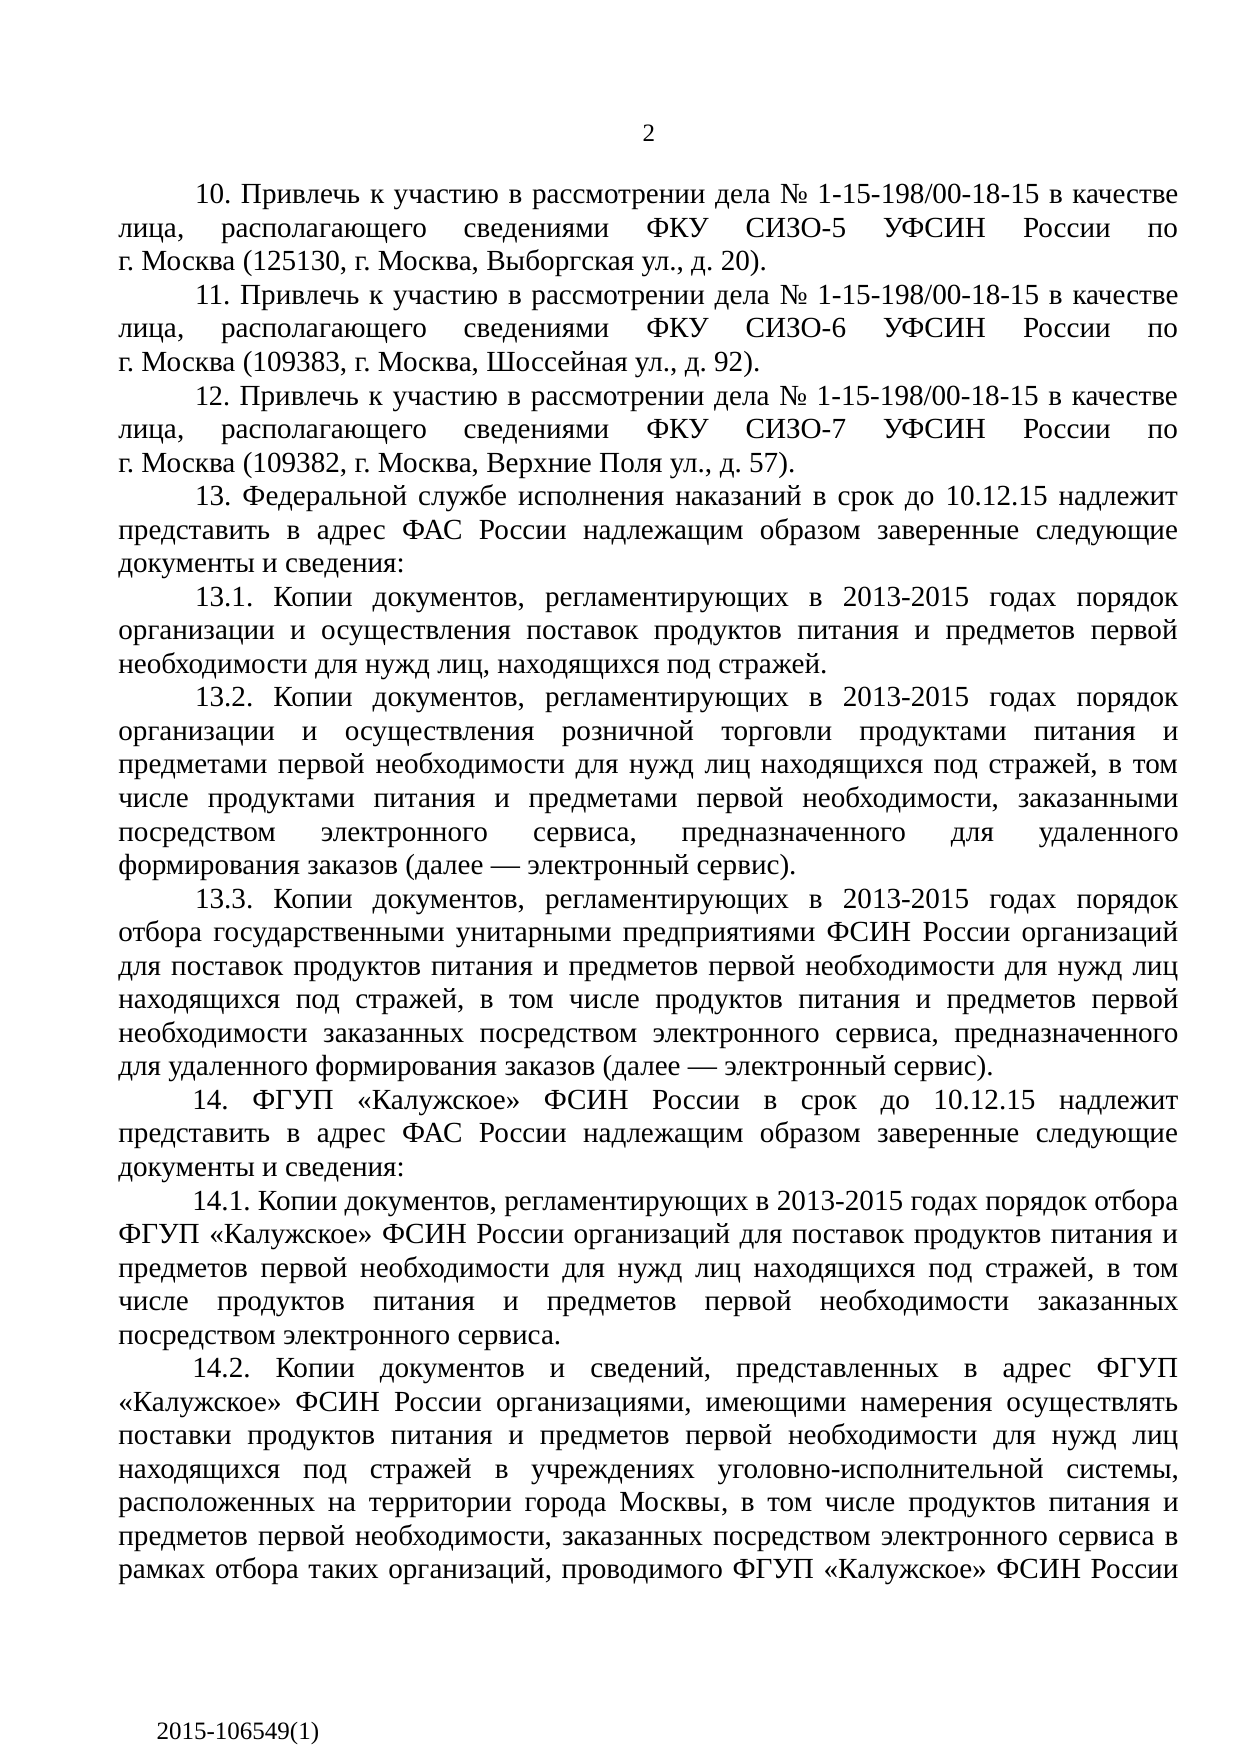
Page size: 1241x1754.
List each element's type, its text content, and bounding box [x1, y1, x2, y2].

text 11. Привлечь к участию в рассмотрении дела № 1-15-198/00-18-15 в качестве лица, располагающего сведениями ФКУ СИЗО-6 УФСИН России по г. Москва (109383, г. Москва, Шоссейная ул., д. 92). [118, 277, 1179, 378]
text 13.3. Копии документов, регламентирующих в 2013-2015 годах порядок отбора государственными унитарными предприятиями ФСИН России организаций для поставок продуктов питания и предметов первой необходимости для нужд лиц находящихся под стражей, в том числе продуктов питания и предметов первой необходимости заказанных посредством электронного сервиса, предназначенного для удаленного формирования заказов (далее — электронный сервис). [118, 881, 1179, 1082]
text 13.2. Копии документов, регламентирующих в 2013-2015 годах порядок организации и осуществления розничной торговли продуктами питания и предметами первой необходимости для нужд лиц находящихся под стражей, в том числе продуктами питания и предметами первой необходимости, заказанными посредством электронного сервиса, предназначенного для удаленного формирования заказов (далее — электронный сервис). [118, 679, 1179, 881]
text 14.2. Копии документов и сведений, представленных в адрес ФГУП «Калужское» ФСИН России организациями, имеющими намерения осуществлять поставки продуктов питания и предметов первой необходимости для нужд лиц находящихся под стражей в учреждениях уголовно-исполнительной системы, расположенных на территории города Москвы, в том числе продуктов питания и предметов первой необходимости, заказанных посредством электронного сервиса в рамках отбора таких организаций, проводимого ФГУП «Калужское» ФСИН России [118, 1350, 1179, 1585]
text 13.1. Копии документов, регламентирующих в 2013-2015 годах порядок организации и осуществления поставок продуктов питания и предметов первой необходимости для нужд лиц, находящихся под стражей. [118, 579, 1179, 679]
text 13. Федеральной службе исполнения наказаний в срок до 10.12.15 надлежит представить в адрес ФАС России надлежащим образом заверенные следующие документы и сведения: [118, 478, 1179, 579]
text 10. Привлечь к участию в рассмотрении дела № 1-15-198/00-18-15 в качестве лица, располагающего сведениями ФКУ СИЗО-5 УФСИН России по г. Москва (125130, г. Москва, Выборгская ул., д. 20). [118, 176, 1179, 277]
text 14. ФГУП «Калужское» ФСИН России в срок до 10.12.15 надлежит представить в адрес ФАС России надлежащим образом заверенные следующие документы и сведения: [118, 1082, 1179, 1183]
text 14.1. Копии документов, регламентирующих в 2013-2015 годах порядок отбора ФГУП «Калужское» ФСИН России организаций для поставок продуктов питания и предметов первой необходимости для нужд лиц находящихся под стражей, в том числе продуктов питания и предметов первой необходимости заказанных посредством электронного сервиса. [118, 1183, 1179, 1350]
text 12. Привлечь к участию в рассмотрении дела № 1-15-198/00-18-15 в качестве лица, располагающего сведениями ФКУ СИЗО-7 УФСИН России по г. Москва (109382, г. Москва, Верхние Поля ул., д. 57). [118, 378, 1179, 478]
